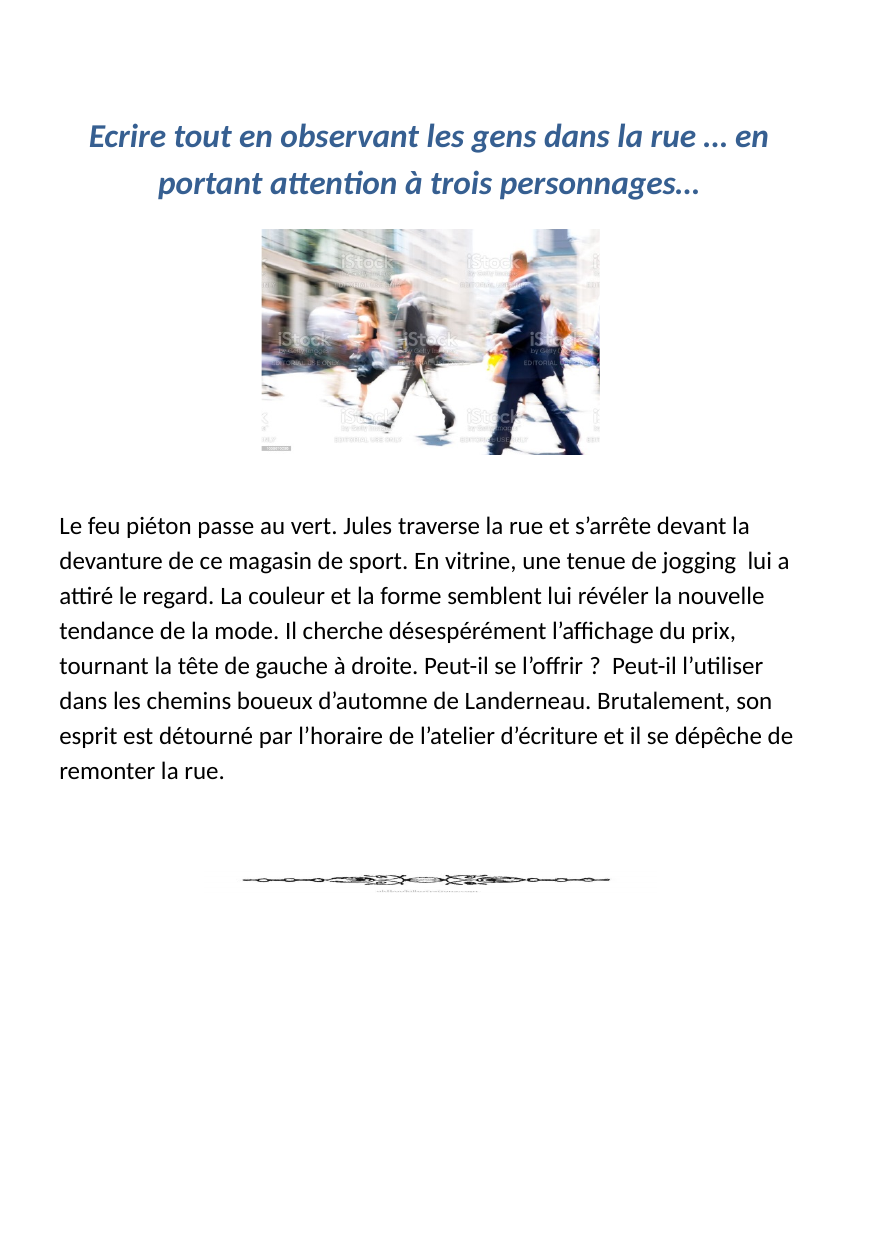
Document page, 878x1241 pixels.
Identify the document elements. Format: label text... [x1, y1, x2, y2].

text Ecrire tout en observant les gens dans la rue … en portant attention à trois personnages… [59, 115, 802, 202]
picture [261, 229, 600, 455]
text Le feu piéton passe au vert. Jules traverse la rue et s’arrête devant la devanture de ce magasin de sport. En vitrine, une tenue de jogging lui a attiré le regard. La couleur et la forme semblent lui révéler la nouvelle tendance de la mode. Il cherche désespérément l’affichage du prix, tournant la tête de gauche à droite. Peut-il se l’offrir ? Peut-il l’utiliser dans les chemins boueux d’automne de Landerneau. Brutalement, son esprit est détourné par l’horaire de l’atelier d’écriture et il se dépêche de remonter la rue. [59, 510, 802, 785]
picture [204, 866, 657, 893]
